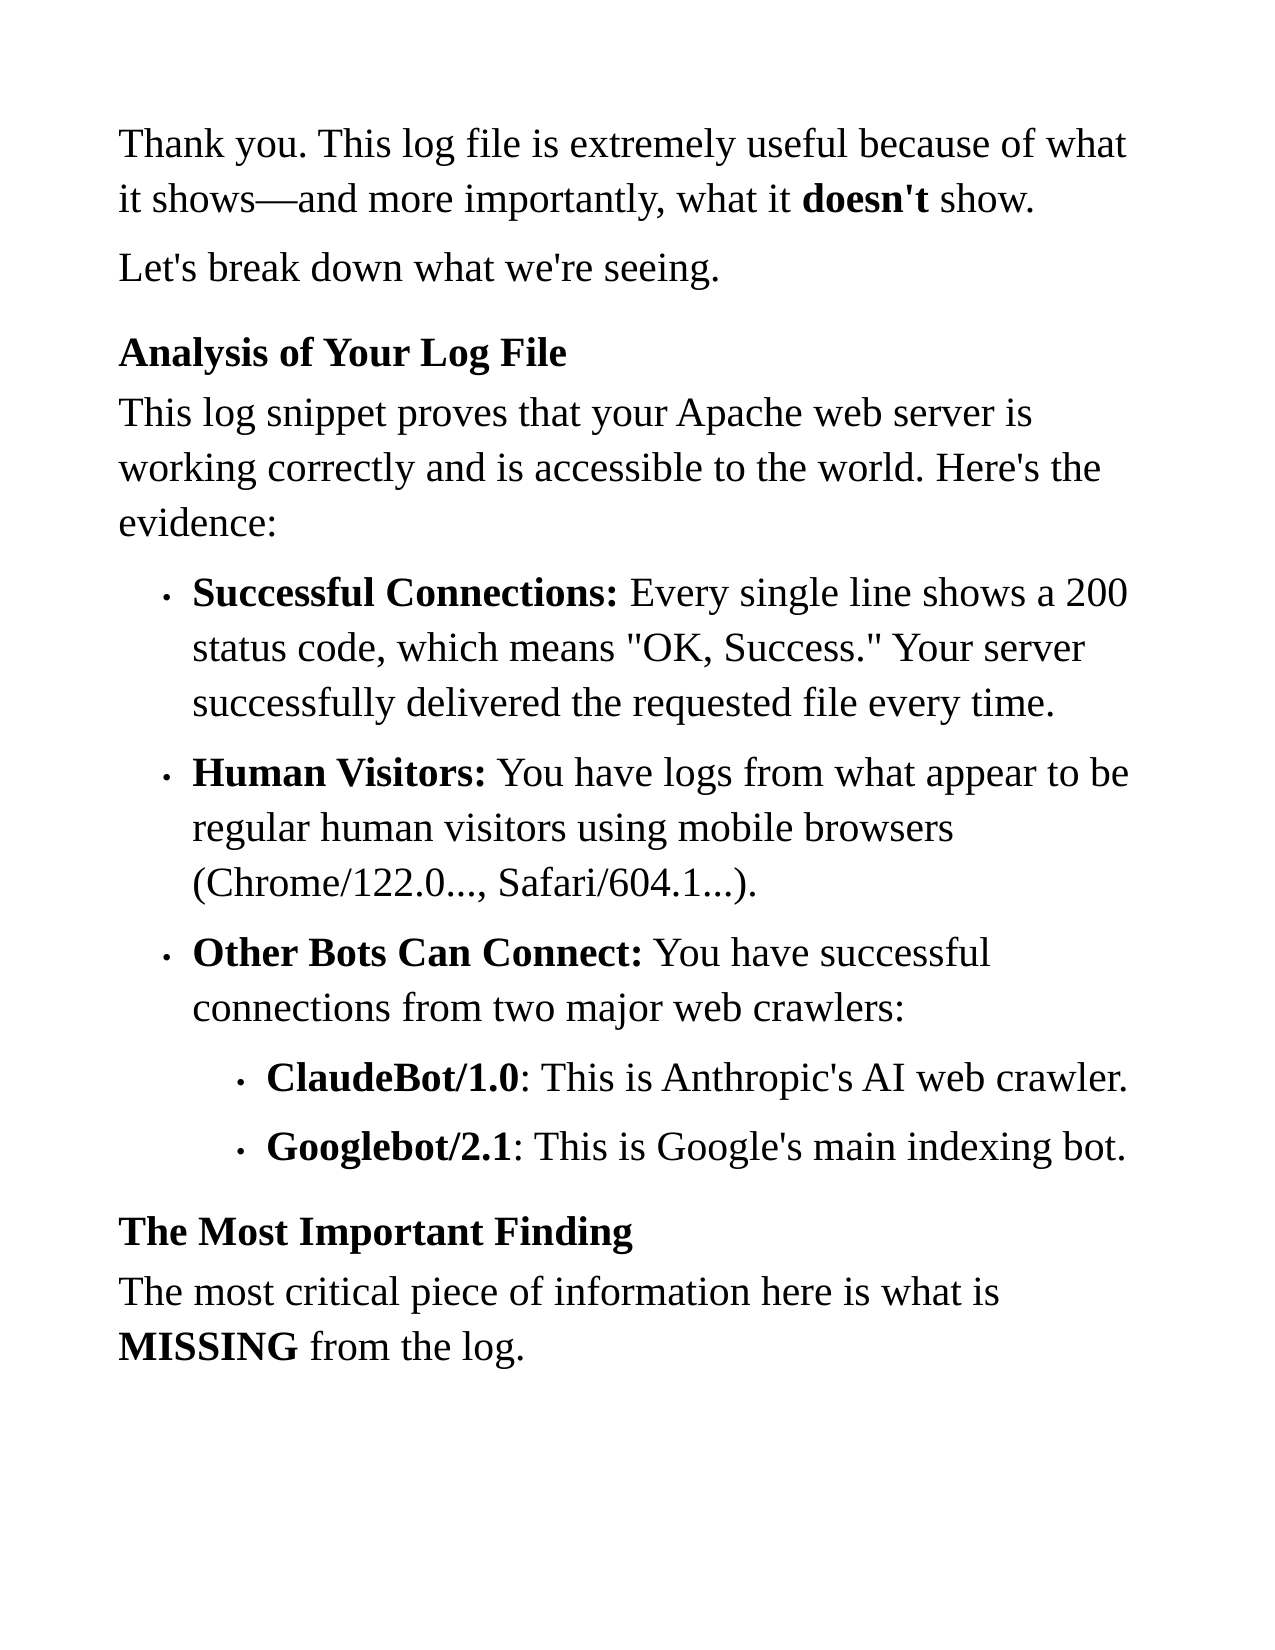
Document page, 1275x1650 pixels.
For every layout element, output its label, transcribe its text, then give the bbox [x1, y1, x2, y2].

subtitle Analysis of Your Log File [118, 327, 1157, 375]
list Other Bots Can Connect: You have successful connections from two major web crawlers: [162, 927, 1157, 1030]
list Googlebot/2.1: This is Google's main indexing bot. [236, 1122, 1157, 1170]
list Human Visitors: You have logs from what appear to be regular human visitors using mobile browsers (Chrome/122.0..., Safari/604.1...). [162, 747, 1157, 906]
list Successful Connections: Every single line shows a 200 status code, which means "OK, Success." Your server successfully delivered the requested file every time. [162, 567, 1157, 726]
text This log snippet proves that your Apache web server is working correctly and is accessible to the world. Here's the evidence: [118, 388, 1157, 546]
list ClaudeBot/1.0: This is Anthropic's AI web crawler. [236, 1052, 1157, 1100]
text The most critical piece of information here is what is MISSING from the log. [118, 1266, 1157, 1369]
subtitle The Most Important Finding [118, 1206, 1157, 1254]
text Thank you. This log file is extremely useful because of what it shows—and more importantly, what it doesn't show. [118, 118, 1157, 221]
text Let's break down what we're seeing. [118, 243, 1157, 291]
